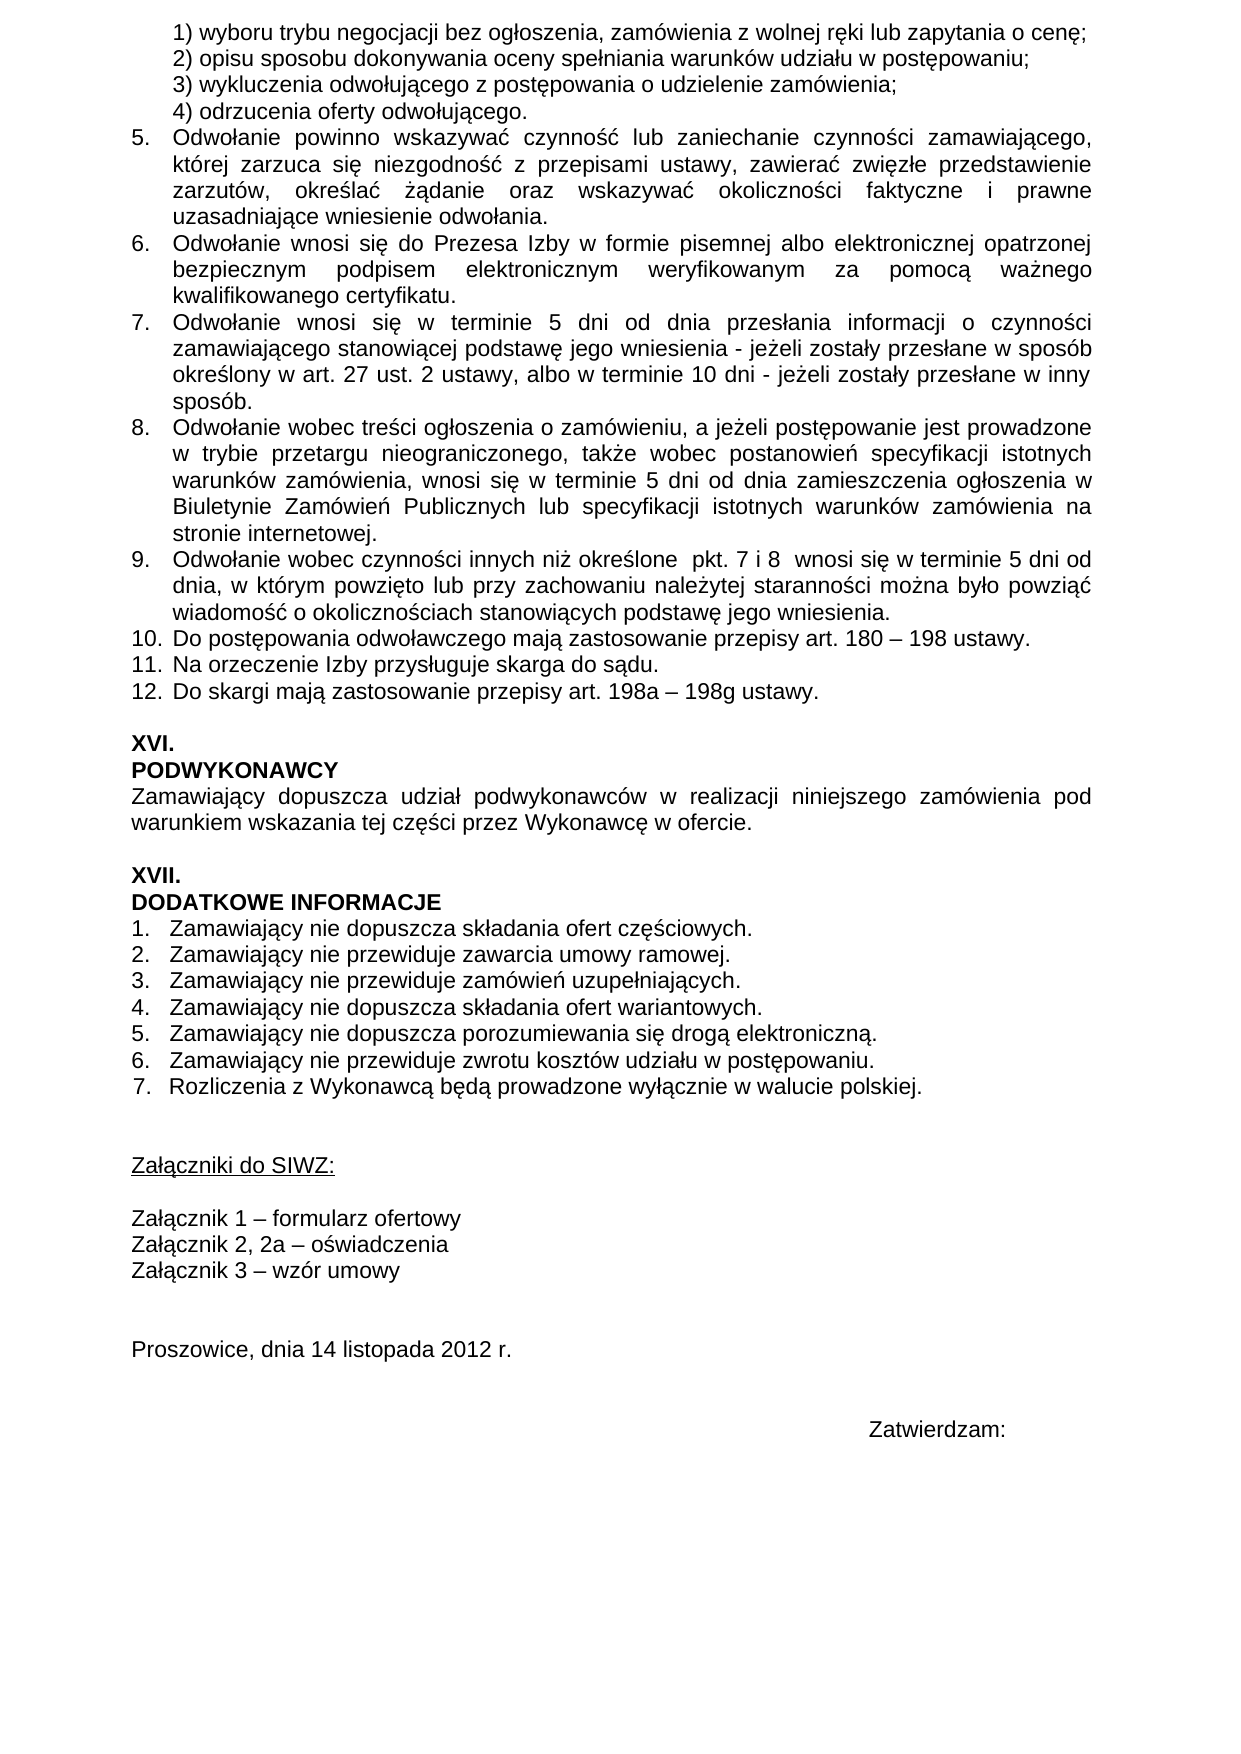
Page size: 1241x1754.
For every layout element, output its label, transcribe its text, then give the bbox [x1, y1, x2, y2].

text 1) wyboru trybu negocjacji bez ogłoszenia, zamówienia z wolnej ręki lub zapytania o cenę; [131, 19, 1092, 45]
text 2. Zamawiający nie przewiduje zawarcia umowy ramowej. [131, 941, 1092, 967]
text Zamawiający dopuszcza udział podwykonawców w realizacji niniejszego zamówienia pod warunkiem wskazania tej części przez Wykonawcę w ofercie. [131, 783, 1092, 836]
list Do postępowania odwoławczego mają zastosowanie przepisy art. 180 – 198 ustawy. [131, 625, 1092, 651]
text 5. Zamawiający nie dopuszcza porozumiewania się drogą elektroniczną. [131, 1020, 1092, 1047]
text Załącznik 3 – wzór umowy [131, 1257, 1092, 1284]
text DODATKOWE INFORMACJE [131, 888, 1092, 915]
text Zatwierdzam: [131, 1416, 1092, 1442]
text 4) odrzucenia oferty odwołującego. [131, 98, 1092, 124]
text Proszowice, dnia 14 listopada 2012 r. [131, 1336, 1092, 1363]
text Załączniki do SIWZ: [131, 1152, 1092, 1178]
text 3. Zamawiający nie przewiduje zamówień uzupełniających. [131, 967, 1092, 994]
list Odwołanie powinno wskazywać czynność lub zaniechanie czynności zamawiającego, której zarzuca się niezgodność z przepisami ustawy, zawierać zwięzłe przedstawienie zarzutów, określać żądanie oraz wskazywać okoliczności faktyczne i prawne uzasadniające wniesienie odwołania. [131, 124, 1092, 229]
text Załącznik 2, 2a – oświadczenia [131, 1231, 1092, 1257]
text XVI. [131, 730, 1092, 757]
list Do skargi mają zastosowanie przepisy art. 198a – 198g ustawy. [131, 678, 1092, 704]
list Odwołanie wobec treści ogłoszenia o zamówieniu, a jeżeli postępowanie jest prowadzone w trybie przetargu nieograniczonego, także wobec postanowień specyfikacji istotnych warunków zamówienia, wnosi się w terminie 5 dni od dnia zamieszczenia ogłoszenia w Biuletynie Zamówień Publicznych lub specyfikacji istotnych warunków zamówienia na stronie internetowej. [131, 414, 1092, 546]
list Na orzeczenie Izby przysługuje skarga do sądu. [131, 651, 1092, 678]
text Załącznik 1 – formularz ofertowy [131, 1205, 1092, 1231]
text 4. Zamawiający nie dopuszcza składania ofert wariantowych. [131, 994, 1092, 1020]
text 6. Zamawiający nie przewiduje zwrotu kosztów udziału w postępowaniu. [131, 1047, 1092, 1073]
list Odwołanie wnosi się w terminie 5 dni od dnia przesłania informacji o czynności zamawiającego stanowiącej podstawę jego wniesienia - jeżeli zostały przesłane w sposób określony w art. 27 ust. 2 ustawy, albo w terminie 10 dni - jeżeli zostały przesłane w inny sposób. [131, 309, 1092, 414]
text 2) opisu sposobu dokonywania oceny spełniania warunków udziału w postępowaniu; [131, 45, 1092, 71]
text PODWYKONAWCY [131, 757, 1092, 783]
list Rozliczenia z Wykonawcą będą prowadzone wyłącznie w walucie polskiej. [133, 1073, 1092, 1099]
text XVII. [131, 862, 1092, 888]
text 3) wykluczenia odwołującego z postępowania o udzielenie zamówienia; [131, 71, 1092, 98]
list Odwołanie wobec czynności innych niż określone pkt. 7 i 8 wnosi się w terminie 5 dni od dnia, w którym powzięto lub przy zachowaniu należytej staranności można było powziąć wiadomość o okolicznościach stanowiących podstawę jego wniesienia. [131, 546, 1092, 625]
list Odwołanie wnosi się do Prezesa Izby w formie pisemnej albo elektronicznej opatrzonej bezpiecznym podpisem elektronicznym weryfikowanym za pomocą ważnego kwalifikowanego certyfikatu. [131, 229, 1092, 309]
text 1. Zamawiający nie dopuszcza składania ofert częściowych. [131, 915, 1092, 941]
